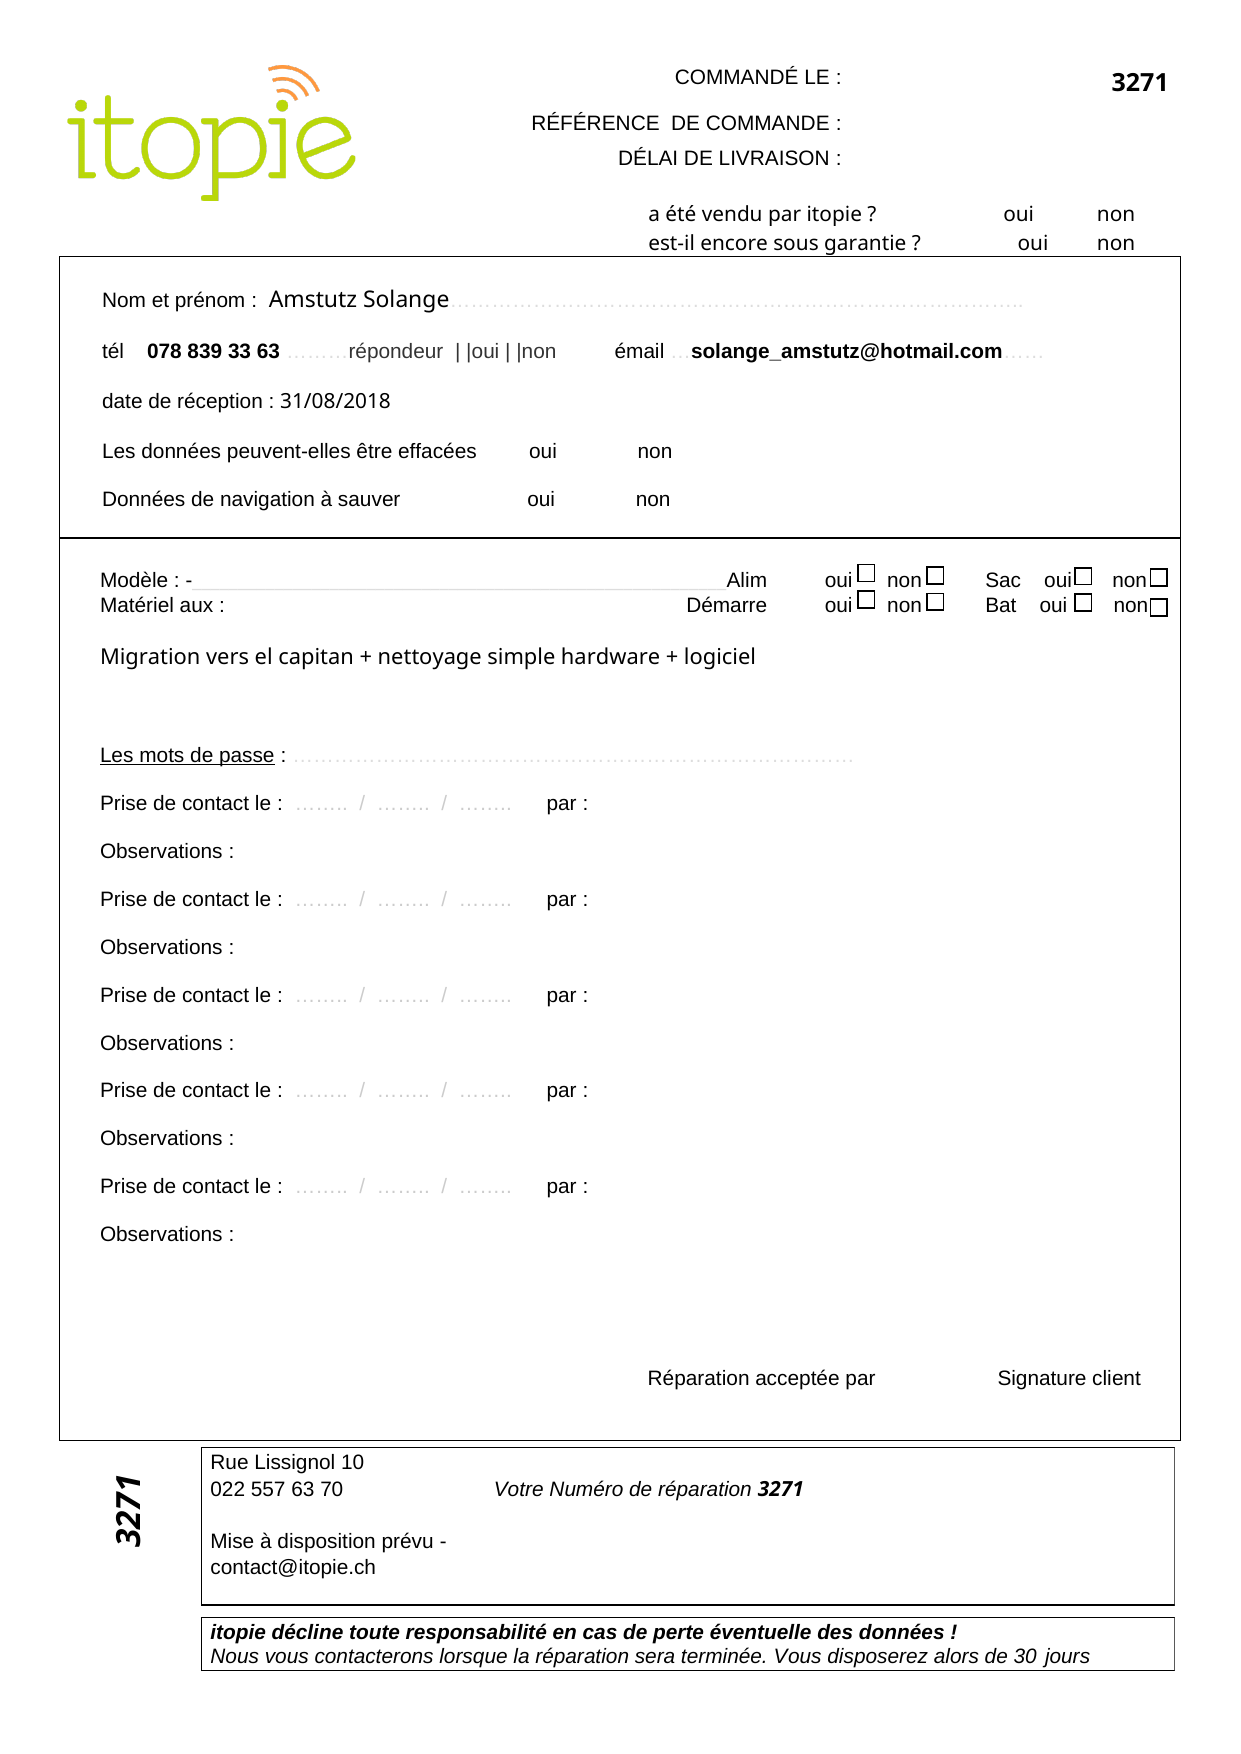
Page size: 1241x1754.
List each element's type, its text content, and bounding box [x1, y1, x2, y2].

text Observations : [60, 836, 1180, 863]
table_cell itopie décline toute responsabilité en cas de perte éventuelle des données ! Nous vous contacterons lorsque la réparation sera terminée. Vous disposerez alors de 30 jours [195, 1611, 1180, 1677]
table_cell [847, 140, 1180, 175]
text Nom et prénom : Amstutz Solange……………………………………………………………………….. [60, 280, 1180, 314]
table_header 3271 [847, 59, 1180, 104]
text Modèle : - Alim oui non Sac oui non [879, 562, 925, 590]
picture [67, 65, 356, 201]
text Observations : [60, 1027, 1180, 1054]
text Prise de contact le : …….. / …….. / …….. par : [60, 1075, 1180, 1102]
text Données de navigation à sauver oui non [60, 484, 1180, 511]
text Les mots de passe : ……………………………………………………………………… [60, 740, 1180, 767]
table_header Rue Lissignol 10 022 557 63 70 Votre Numéro de réparation 3271 Mise à disposition prévu - contact@itopie.ch [195, 1441, 1180, 1611]
table_cell [847, 105, 1180, 140]
table_cell DÉLAI DE LIVRAISON : [490, 140, 847, 175]
text Modèle : - Alim oui non Sac oui non [60, 562, 856, 590]
text Prise de contact le : …….. / …….. / …….. par : [60, 883, 1180, 911]
text Observations : [60, 1219, 1180, 1246]
text Migration vers el capitan + nettoyage simple hardware + logiciel [60, 638, 1180, 671]
text date de réception : 31/08/2018 [60, 383, 1180, 415]
text Matériel aux : Démarre oui non Bat oui non [60, 590, 1180, 617]
text Prise de contact le : …….. / …….. / …….. par : [60, 1171, 1180, 1198]
text Modèle : - Alim oui non Sac oui non [948, 562, 1180, 590]
text a été vendu par itopie ? oui non [59, 199, 1181, 228]
table_cell RÉFÉRENCE DE COMMANDE : [490, 105, 847, 140]
text tél 078 839 33 63 ………répondeur | |oui | |non émail …solange_amstutz@hotmail.com…… [60, 335, 1180, 362]
text Réparation acceptée par Signature client [60, 1363, 1180, 1390]
table_header COMMANDÉ LE : [490, 59, 847, 104]
text Prise de contact le : …….. / …….. / …….. par : [60, 979, 1180, 1006]
text Prise de contact le : …….. / …….. / …….. par : [60, 788, 1180, 815]
text est-il encore sous garantie ? oui non [59, 228, 1181, 256]
text Les données peuvent-elles être effacées oui non [60, 436, 1180, 463]
table_header 3271 [59, 1441, 195, 1677]
text Observations : [60, 1123, 1180, 1150]
text Observations : [60, 931, 1180, 958]
